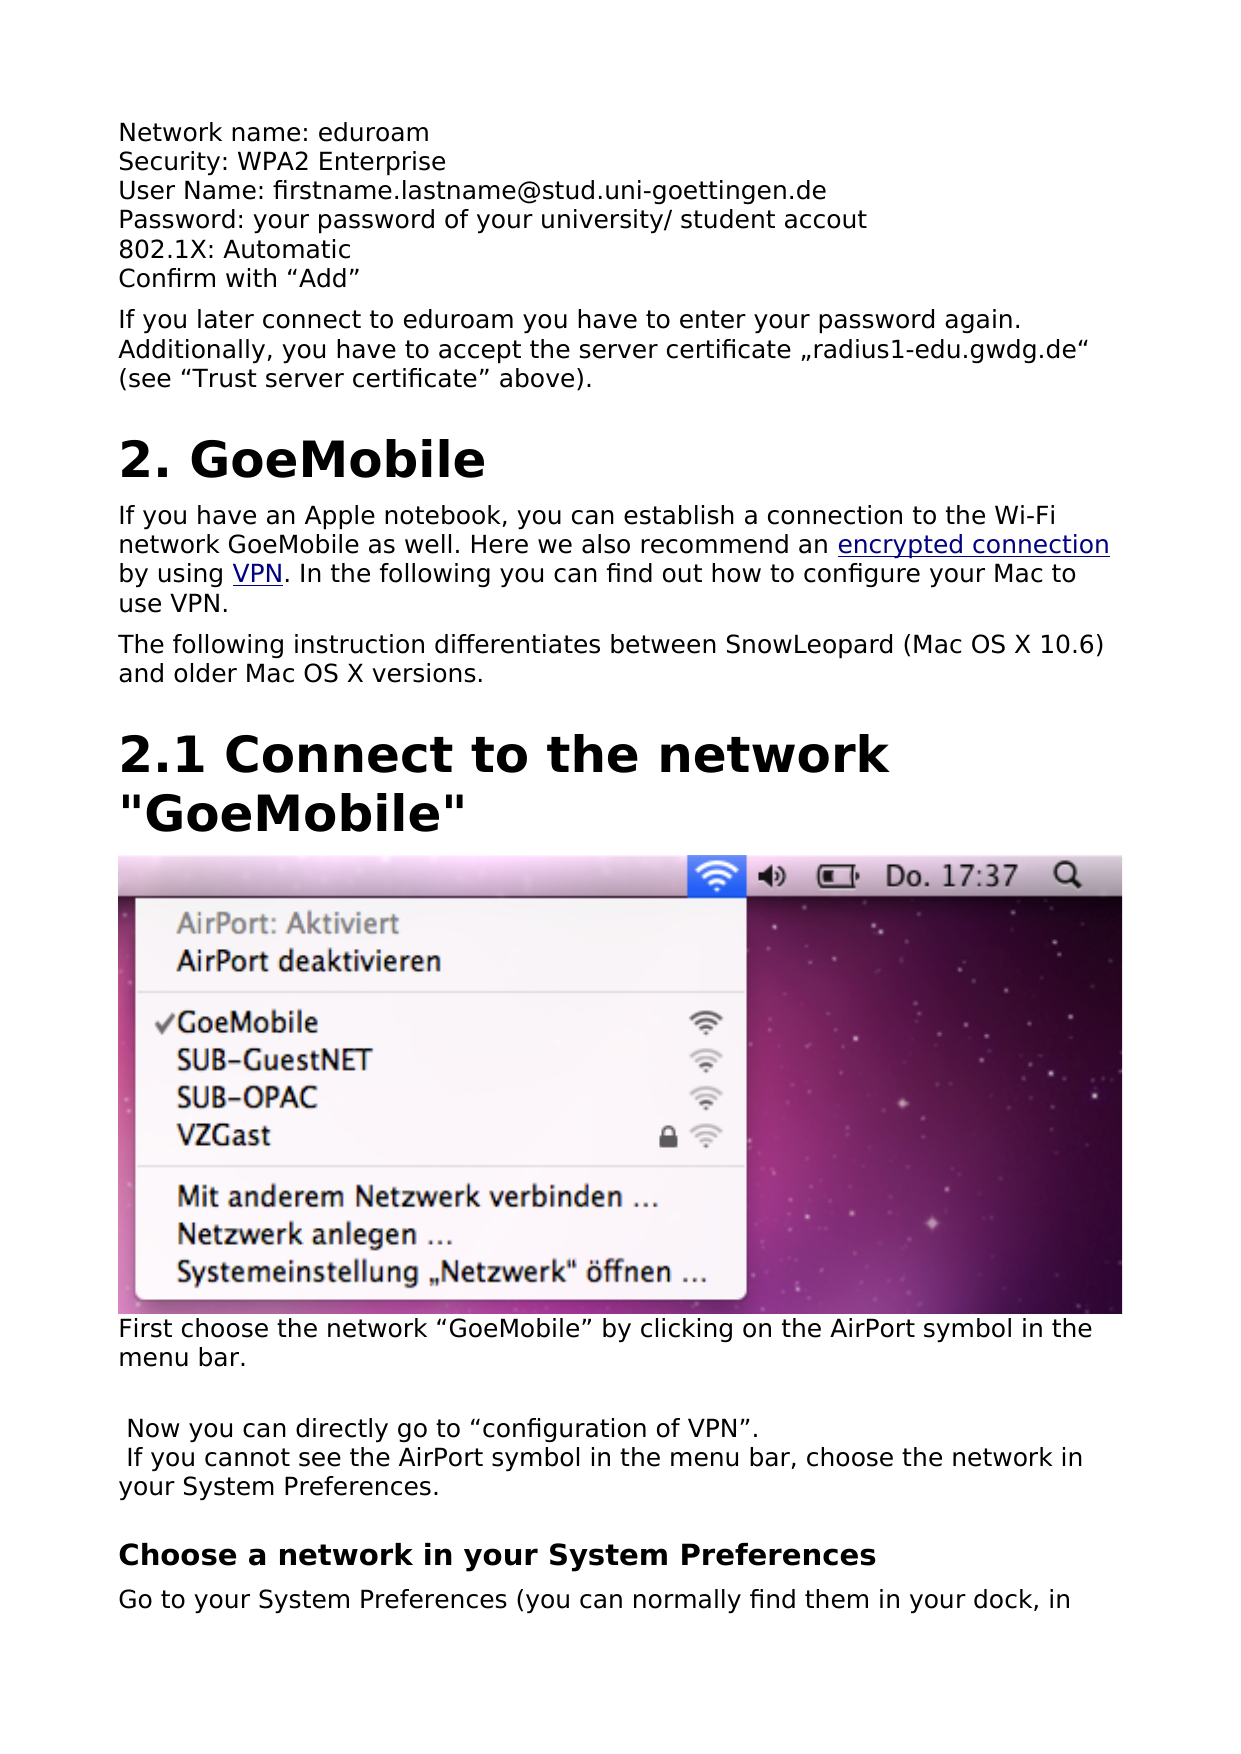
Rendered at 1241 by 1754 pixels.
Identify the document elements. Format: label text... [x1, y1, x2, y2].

subtitle 2.1 Connect to the network "GoeMobile" [118, 726, 1122, 843]
subtitle Choose a network in your System Preferences [118, 1539, 1122, 1573]
subtitle 2. GoeMobile [118, 431, 1122, 489]
text Now you can directly go to “configuration of VPN”. If you cannot see the AirPort symbol in the menu bar, choose the network in your System Preferences. [118, 1384, 1122, 1501]
text First choose the network “GoeMobile” by clicking on the AirPort symbol in the menu bar. [118, 1314, 1122, 1372]
text If you later connect to eduroam you have to enter your password again. Additionally, you have to accept the server certificate „radius1-edu.gwdg.de“ (see “Trust server certificate” above). [118, 306, 1122, 393]
text Go to your System Preferences (you can normally find them in your dock, in [118, 1585, 1122, 1614]
text The following instruction differentiates between SnowLeopard (Mac OS X 10.6) and older Mac OS X versions. [118, 631, 1122, 689]
text Network name: eduroam Security: WPA2 Enterprise User Name: firstname.lastname@stud.uni-goettingen.de Password: your password of your university/ student accout 802.1X: Automatic Confirm with “Add” [118, 118, 1122, 293]
picture [118, 855, 1123, 1314]
text If you have an Apple notebook, you can establish a connection to the Wi-Fi network GoeMobile as well. Here we also recommend an encrypted connection by using VPN. In the following you can find out how to configure your Mac to use VPN. [118, 501, 1122, 618]
